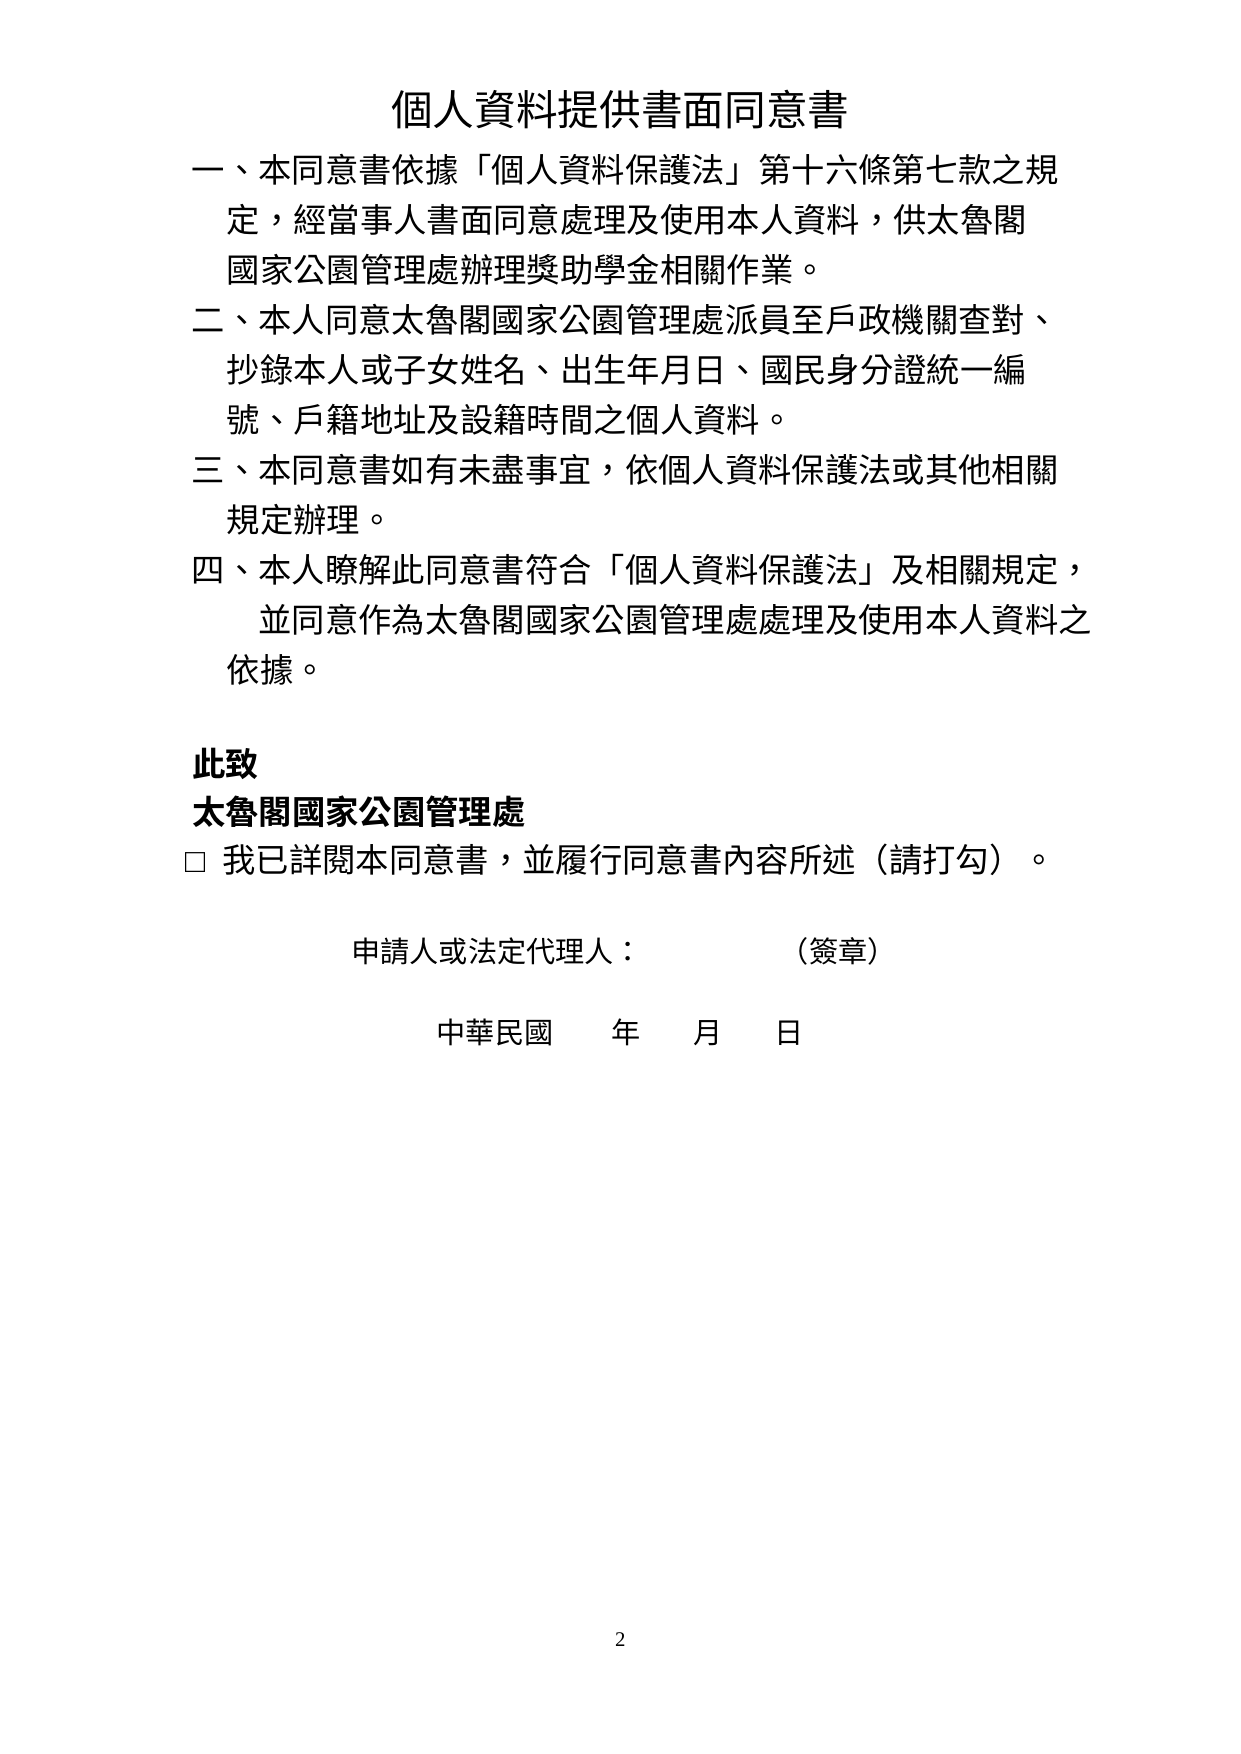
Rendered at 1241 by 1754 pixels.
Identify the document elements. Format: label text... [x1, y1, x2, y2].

text 號、戶籍地址及設籍時間之個人資料。 [92, 392, 1181, 442]
text 規定辦理。 [92, 492, 1181, 542]
text 一、本同意書依據「個人資料保護法」第十六條第七款之規 [92, 142, 1181, 192]
text 四、本人瞭解此同意書符合「個人資料保護法」及相關規定， [92, 542, 1181, 592]
text 中華民國 年 月 日 [59, 1010, 1181, 1052]
text 三、本同意書如有未盡事宜，依個人資料保護法或其他相關 [92, 442, 1181, 492]
text 申請人或法定代理人： （簽章） [59, 928, 1181, 970]
text 並同意作為太魯閣國家公園管理處處理及使用本人資料之 [92, 592, 1181, 642]
text 二、本人同意太魯閣國家公園管理處派員至戶政機關查對、 [92, 292, 1181, 342]
text 定，經當事人書面同意處理及使用本人資料，供太魯閣 [92, 192, 1181, 242]
text 個人資料提供書面同意書 [59, 59, 1181, 142]
list 我已詳閱本同意書，並履行同意書內容所述（請打勾）。 [59, 834, 1181, 883]
text 依據。 [92, 642, 1181, 692]
text 太魯閣國家公園管理處 [92, 786, 1181, 834]
text 抄錄本人或子女姓名、出生年月日、國民身分證統一編 [92, 342, 1181, 392]
text 國家公園管理處辦理獎助學金相關作業。 [92, 242, 1181, 292]
text 此致 [92, 738, 1181, 786]
